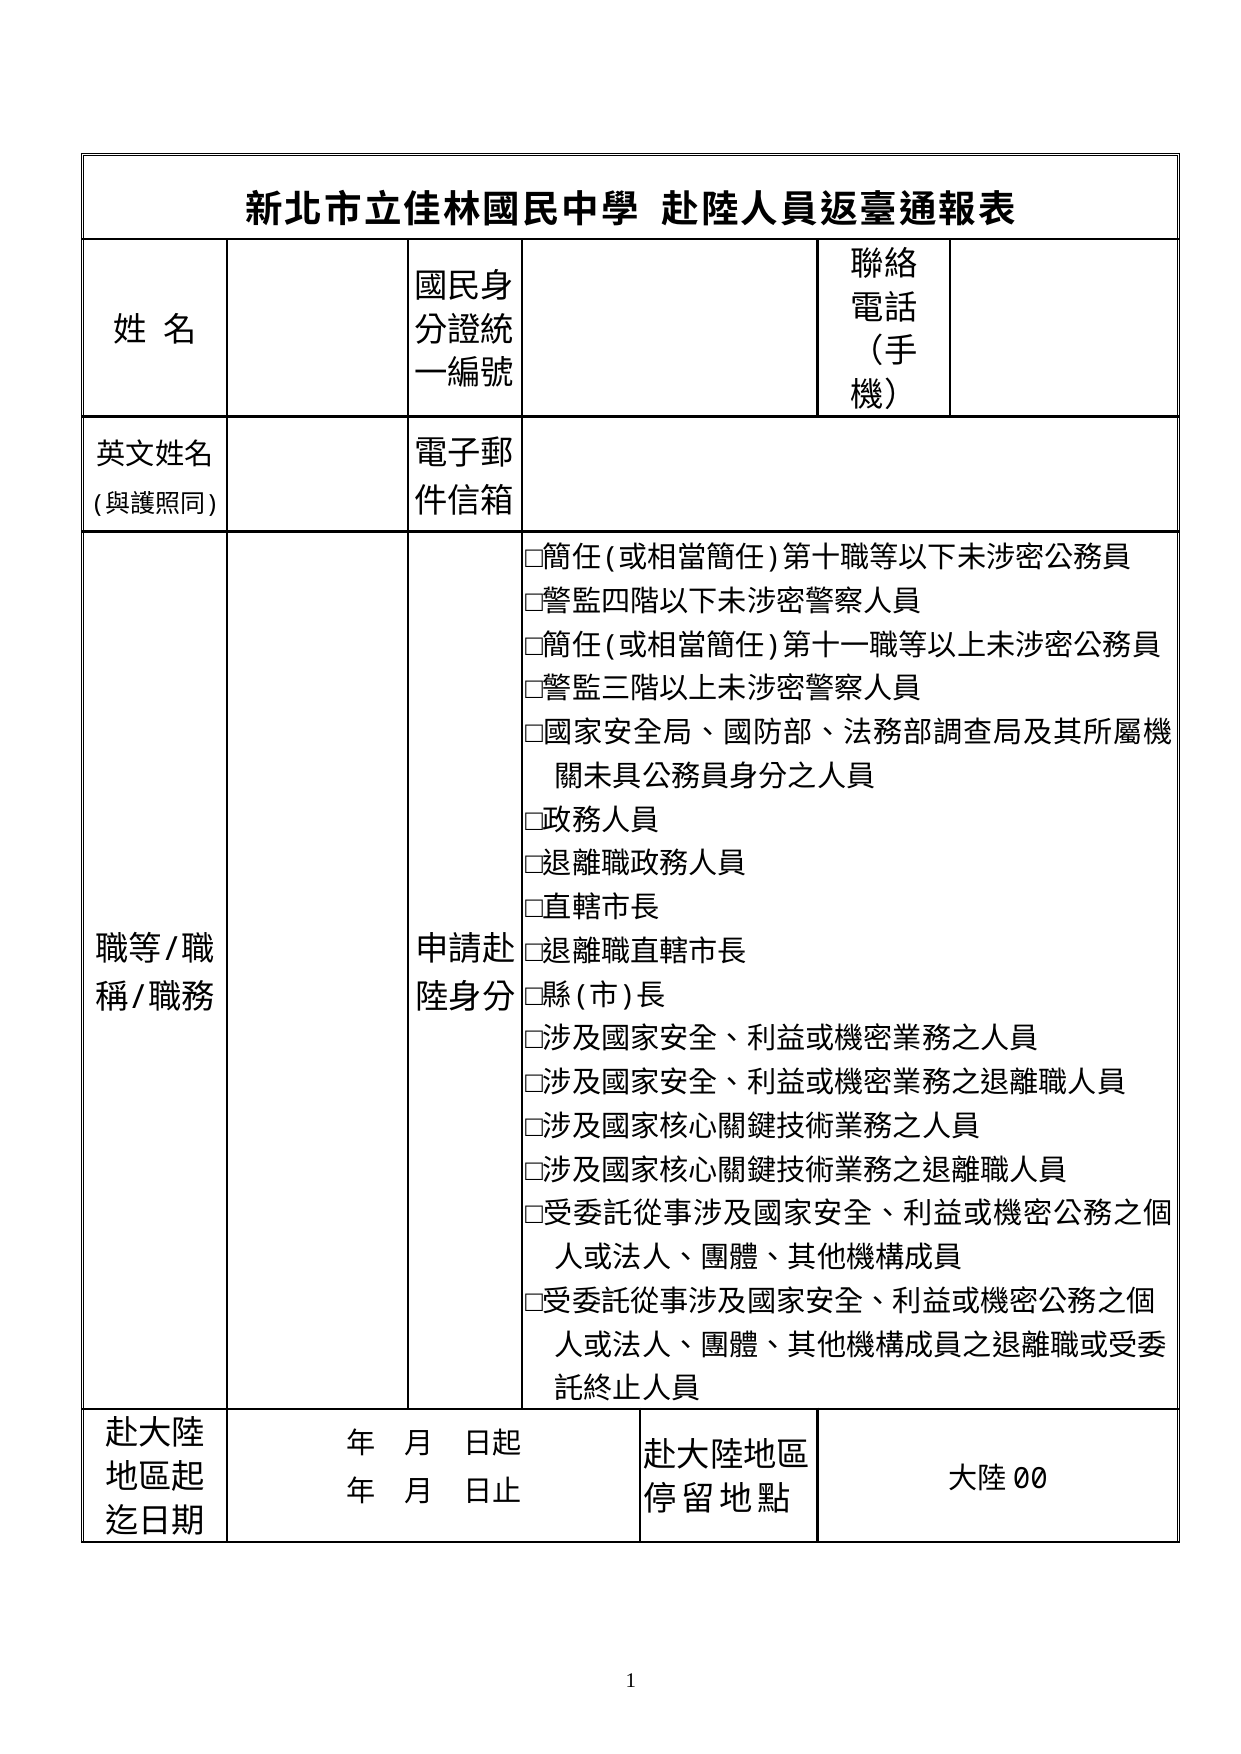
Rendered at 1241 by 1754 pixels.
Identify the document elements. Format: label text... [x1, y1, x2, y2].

table_cell 國民身分證統一編號 [409, 240, 521, 415]
table_cell 赴大陸地區停留地點 [641, 1410, 816, 1541]
table_cell [228, 418, 407, 530]
table_header 新北市立佳林國民中學 赴陸人員返臺通報表 [84, 156, 1177, 238]
table_cell □簡任(或相當簡任)第十職等以下未涉密公務員 □警監四階以下未涉密警察人員 □簡任(或相當簡任)第十一職等以上未涉密公務員 □警監三階以上未涉密警察人員 □國家安全局、國防部、法務部調查局及其所屬機關未具公務員身分之人員 □政務人員 □退離職政務人員 □直轄市長 □退離職直轄市長 □縣(市)長 □涉及國家安全、利益或機密業務之人員 □涉及國家安全、利益或機密業務之退離職人員 □涉及國家核心關鍵技術業務之人員 □涉及國家核心關鍵技術業務之退離職人員 □受委託從事涉及國家安全、利益或機密公務之個人或法人、團體、其他機構成員 □受委託從事涉及國家安全、利益或機密公務之個人或法人、團體、其他機構成員之退離職或受委託終止人員 [523, 533, 1177, 1407]
table_cell [228, 533, 407, 1407]
table_cell [228, 240, 407, 415]
table_cell 年 月 日起 年 月 日止 [228, 1410, 639, 1541]
table_cell 英文姓名 (與護照同) [84, 418, 226, 530]
table_cell [523, 240, 816, 415]
table_cell 職等/職稱/職務 [84, 533, 226, 1407]
table_cell 申請赴陸身分 [409, 533, 521, 1407]
table_cell [951, 240, 1177, 415]
table_cell [523, 418, 1177, 530]
table_cell 姓 名 [84, 240, 226, 415]
table_cell 電子郵件信箱 [409, 418, 521, 530]
table_cell 大陸00 [819, 1410, 1177, 1541]
table_cell 聯絡 電話 （手機） [819, 240, 949, 415]
table_cell 赴大陸地區起迄日期 [84, 1410, 226, 1541]
